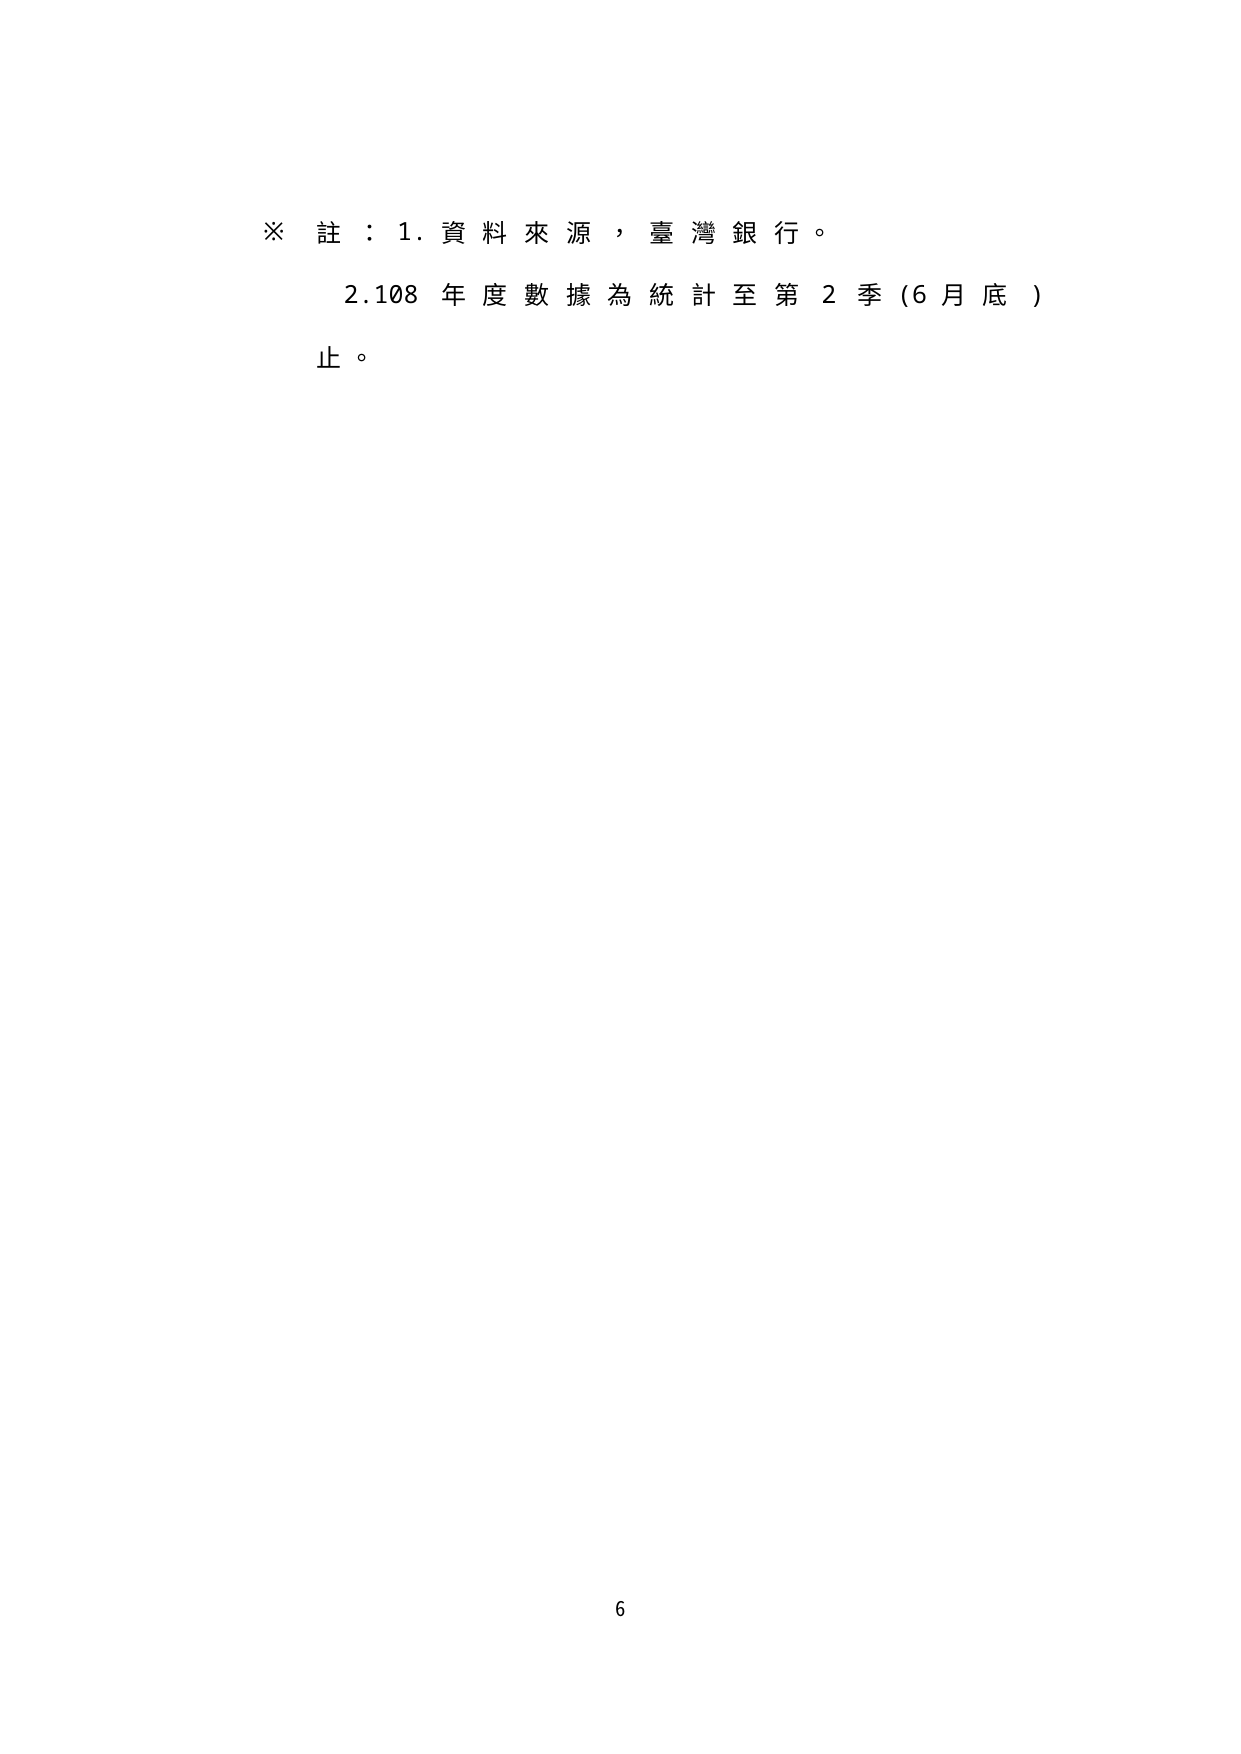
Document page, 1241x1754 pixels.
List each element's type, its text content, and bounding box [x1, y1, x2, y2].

text ※註：1.資料來源，臺灣銀行。 [183, 189, 1058, 252]
text 2.108年度數據為統計至第2季(6月底)止。 [183, 252, 1058, 377]
